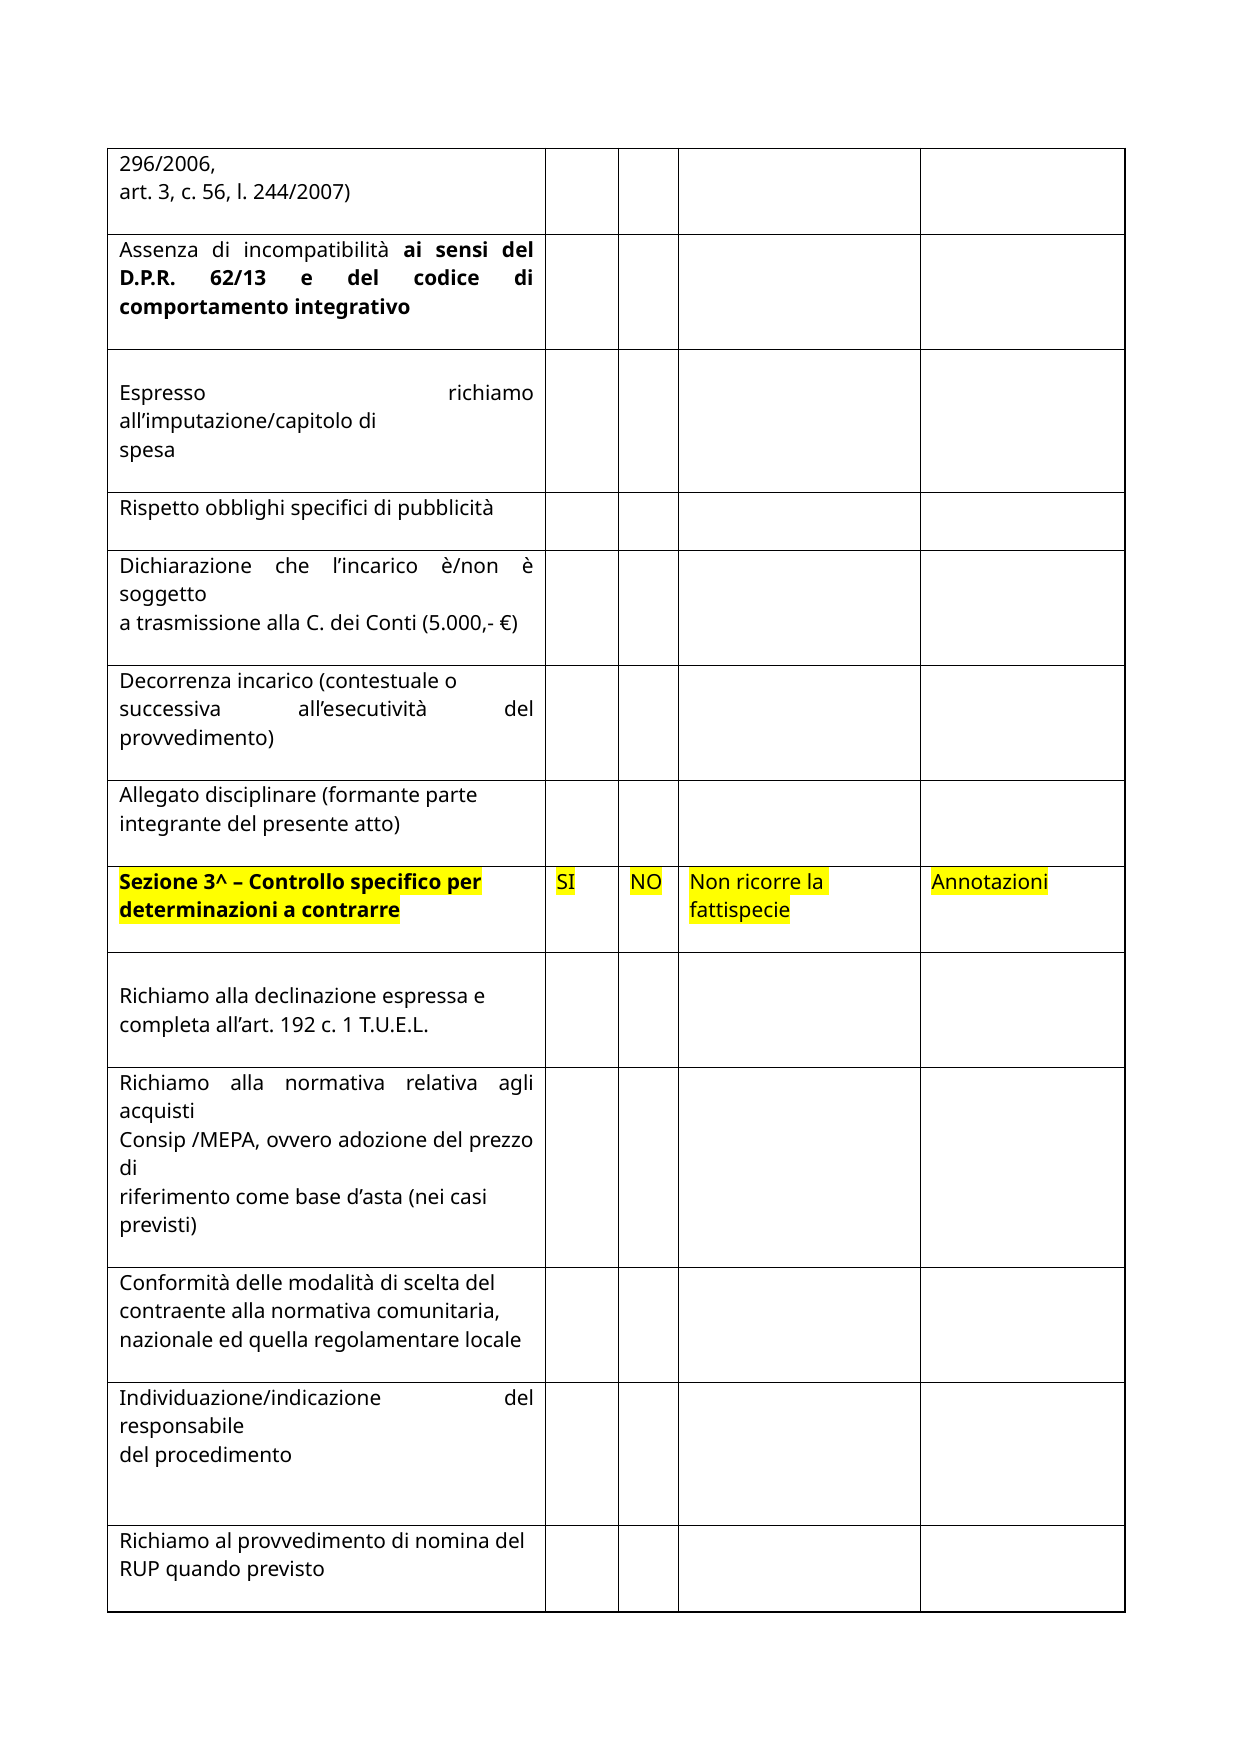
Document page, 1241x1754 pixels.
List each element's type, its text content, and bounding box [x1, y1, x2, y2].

table_cell 296/2006, art. 3, c. 56, l. 244/2007) [108, 149, 545, 234]
table_cell [921, 666, 1124, 779]
table_cell [546, 1068, 618, 1267]
table_cell Richiamo alla declinazione espressa e completa all’art. 192 c. 1 T.U.E.L. [108, 953, 545, 1067]
table_cell Richiamo al provvedimento di nomina del RUP quando previsto [108, 1526, 545, 1611]
table_cell [546, 493, 618, 550]
table_cell [619, 493, 678, 550]
table_cell [921, 235, 1124, 349]
table_cell Individuazione/indicazione del responsabile del procedimento [108, 1383, 545, 1525]
table_cell [619, 149, 678, 234]
table_cell [619, 666, 678, 779]
table_cell [619, 1068, 678, 1267]
table_cell [679, 235, 920, 349]
table_cell Allegato disciplinare (formante parte integrante del presente atto) [108, 781, 545, 866]
table_cell [546, 235, 618, 349]
table_cell [619, 551, 678, 665]
table_cell Richiamo alla normativa relativa agli acquisti Consip /MEPA, ovvero adozione del prezzo di riferimento come base d’asta (nei casi previsti) [108, 1068, 545, 1267]
table_cell [679, 1383, 920, 1525]
table_cell [546, 1268, 618, 1382]
table_cell [619, 953, 678, 1067]
table_cell [921, 1068, 1124, 1267]
table_cell Conformità delle modalità di scelta del contraente alla normativa comunitaria, nazionale ed quella regolamentare locale [108, 1268, 545, 1382]
table_cell SI [546, 867, 618, 952]
table_cell [679, 350, 920, 492]
table_cell [679, 1526, 920, 1611]
table_cell [546, 666, 618, 779]
table_cell [921, 350, 1124, 492]
table_cell Annotazioni [921, 867, 1124, 952]
table_cell [921, 781, 1124, 866]
table_cell [679, 953, 920, 1067]
table_cell [619, 1268, 678, 1382]
table_cell [679, 149, 920, 234]
table_cell [921, 149, 1124, 234]
table_cell Sezione 3^ – Controllo specifico per determinazioni a contrarre [108, 867, 545, 952]
table_cell [679, 551, 920, 665]
table_cell [921, 1268, 1124, 1382]
table_cell Non ricorre la fattispecie [679, 867, 920, 952]
table_cell [921, 1383, 1124, 1525]
table_cell [546, 551, 618, 665]
table_cell Decorrenza incarico (contestuale o successiva all’esecutività del provvedimento) [108, 666, 545, 779]
table_cell Espresso richiamo all’imputazione/capitolo di spesa [108, 350, 545, 492]
table_cell [619, 1383, 678, 1525]
table_cell [619, 350, 678, 492]
table_cell [921, 551, 1124, 665]
table_cell [679, 493, 920, 550]
table_cell [619, 1526, 678, 1611]
table_cell [546, 1383, 618, 1525]
table_cell [546, 781, 618, 866]
table_cell NO [619, 867, 678, 952]
table_cell [546, 953, 618, 1067]
table_cell [619, 235, 678, 349]
table_cell [546, 1526, 618, 1611]
table_cell [546, 149, 618, 234]
table_cell Rispetto obblighi specifici di pubblicità [108, 493, 545, 550]
table_cell [679, 1268, 920, 1382]
table_cell [679, 1068, 920, 1267]
table_cell Assenza di incompatibilità ai sensi del D.P.R. 62/13 e del codice di comportamento integrativo [108, 235, 545, 349]
table_cell [921, 493, 1124, 550]
table_cell [619, 781, 678, 866]
table_cell Dichiarazione che l’incarico è/non è soggetto a trasmissione alla C. dei Conti (5.000,- €) [108, 551, 545, 665]
table_cell [679, 781, 920, 866]
table_cell [546, 350, 618, 492]
table_cell [679, 666, 920, 779]
table_cell [921, 1526, 1124, 1611]
table_cell [921, 953, 1124, 1067]
